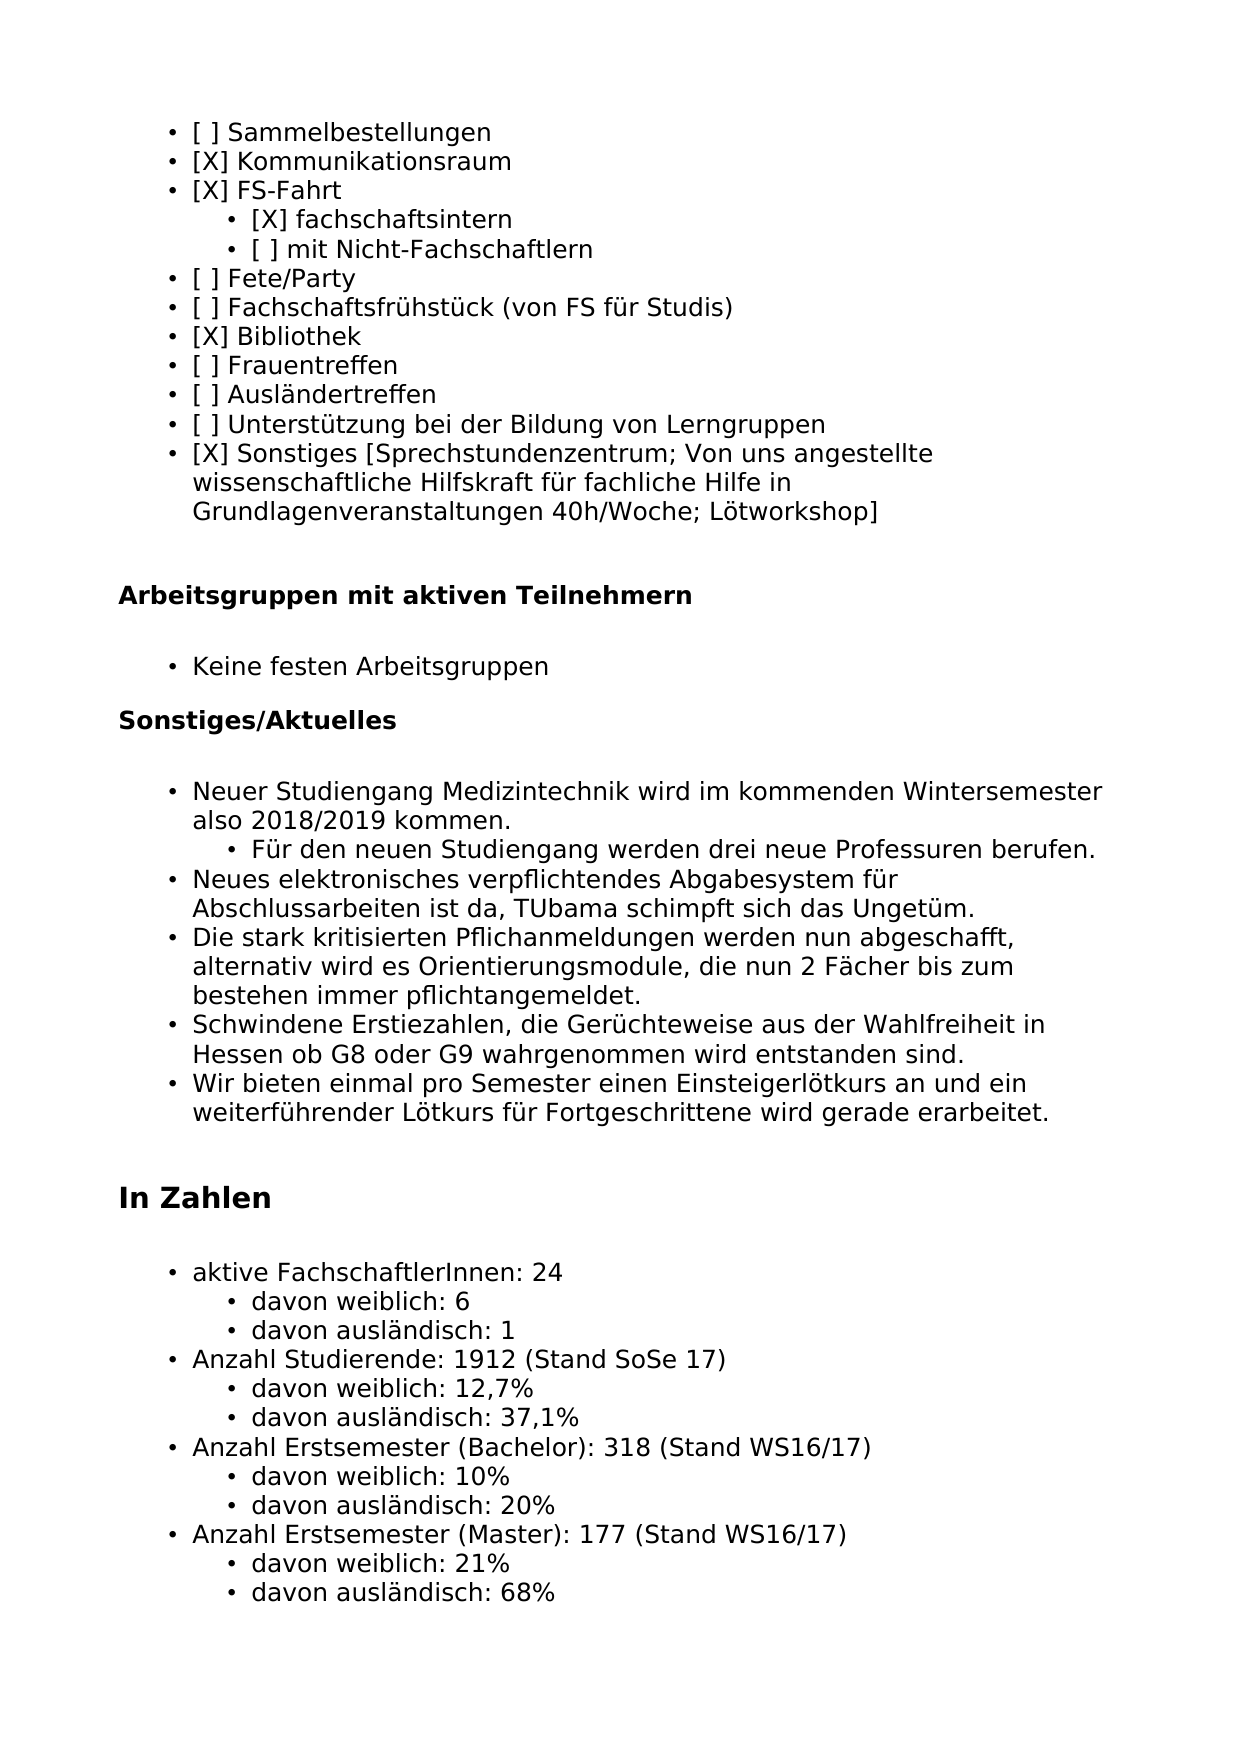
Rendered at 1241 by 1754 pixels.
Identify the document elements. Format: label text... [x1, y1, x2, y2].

subtitle Arbeitsgruppen mit aktiven Teilnehmern [118, 581, 1122, 610]
list davon weiblich: 6 [236, 1287, 1122, 1316]
list [ ] Unterstützung bei der Bildung von Lerngruppen [177, 410, 1122, 439]
list davon ausländisch: 68% [236, 1579, 1122, 1608]
list davon weiblich: 12,7% [236, 1374, 1122, 1404]
list davon weiblich: 21% [236, 1549, 1122, 1579]
list Anzahl Studierende: 1912 (Stand SoSe 17) [177, 1345, 1122, 1374]
list [X] FS-Fahrt [177, 176, 1122, 206]
list [X] Sonstiges [Sprechstundenzentrum; Von uns angestellte wissenschaftliche Hilfskraft für fachliche Hilfe in Grundlagenveranstaltungen 40h/Woche; Lötworkshop] [177, 439, 1122, 526]
list Neuer Studiengang Medizintechnik wird im kommenden Wintersemester also 2018/2019 kommen. [177, 777, 1122, 836]
list [X] Bibliothek [177, 322, 1122, 351]
list [ ] Fete/Party [177, 264, 1122, 293]
list Neues elektronisches verpflichtendes Abgabesystem für Abschlussarbeiten ist da, TUbama schimpft sich das Ungetüm. [177, 865, 1122, 923]
list davon ausländisch: 20% [236, 1491, 1122, 1520]
list davon ausländisch: 1 [236, 1316, 1122, 1345]
list Anzahl Erstsemester (Master): 177 (Stand WS16/17) [177, 1520, 1122, 1549]
list [X] Kommunikationsraum [177, 147, 1122, 176]
list [ ] mit Nicht-Fachschaftlern [236, 235, 1122, 264]
list Schwindene Erstiezahlen, die Gerüchteweise aus der Wahlfreiheit in Hessen ob G8 oder G9 wahrgenommen wird entstanden sind. [177, 1011, 1122, 1069]
list Wir bieten einmal pro Semester einen Einsteigerlötkurs an und ein weiterführender Lötkurs für Fortgeschrittene wird gerade erarbeitet. [177, 1069, 1122, 1127]
list Keine festen Arbeitsgruppen [177, 652, 1122, 681]
list Für den neuen Studiengang werden drei neue Professuren berufen. [236, 836, 1122, 865]
list Anzahl Erstsemester (Bachelor): 318 (Stand WS16/17) [177, 1433, 1122, 1462]
subtitle In Zahlen [118, 1182, 1122, 1216]
list [ ] Fachschaftsfrühstück (von FS für Studis) [177, 293, 1122, 322]
list [X] fachschaftsintern [236, 206, 1122, 235]
list [ ] Ausländertreffen [177, 381, 1122, 410]
list davon ausländisch: 37,1% [236, 1404, 1122, 1433]
list aktive FachschaftlerInnen: 24 [177, 1258, 1122, 1287]
list [ ] Frauentreffen [177, 351, 1122, 381]
list davon weiblich: 10% [236, 1462, 1122, 1491]
subtitle Sonstiges/Aktuelles [118, 706, 1122, 735]
list Die stark kritisierten Pflichanmeldungen werden nun abgeschafft, alternativ wird es Orientierungsmodule, die nun 2 Fächer bis zum bestehen immer pflichtangemeldet. [177, 923, 1122, 1011]
list [ ] Sammelbestellungen [177, 118, 1122, 147]
